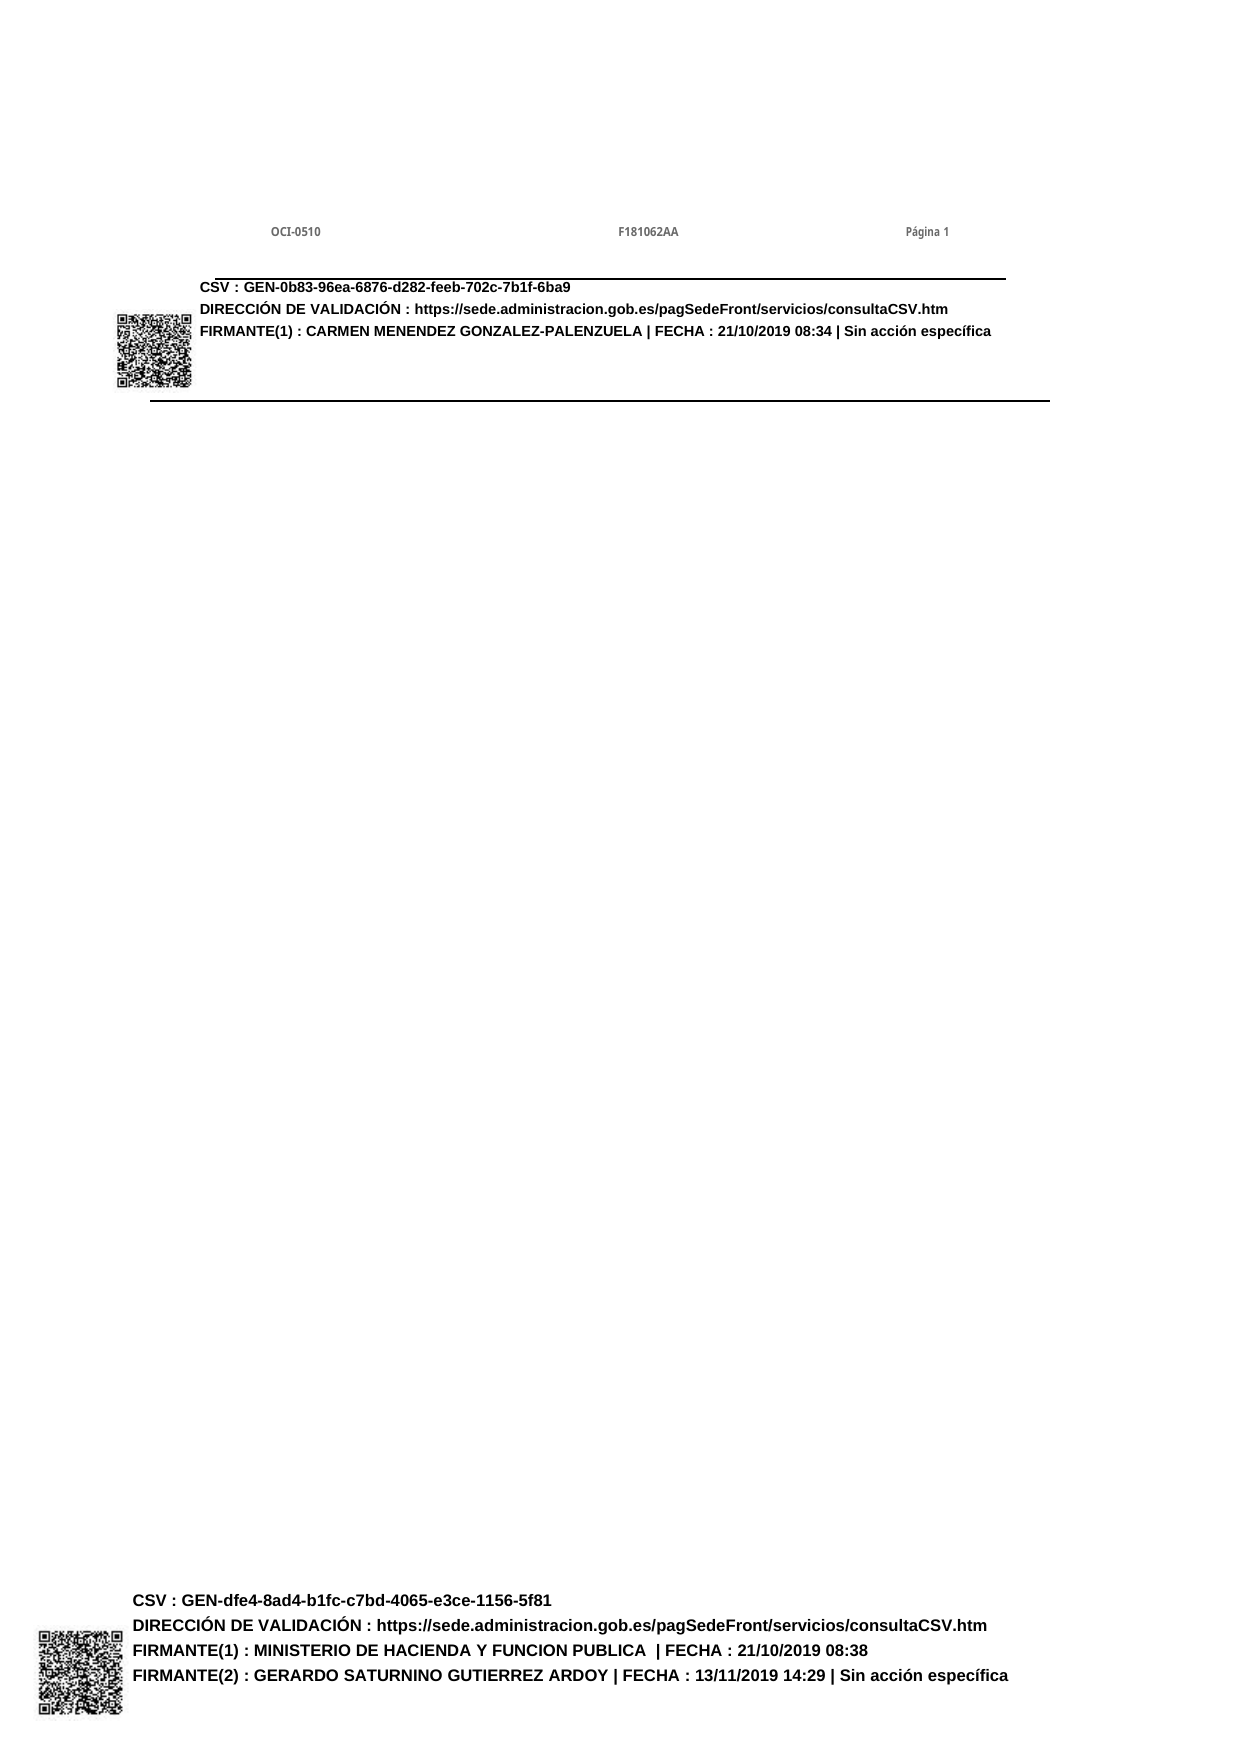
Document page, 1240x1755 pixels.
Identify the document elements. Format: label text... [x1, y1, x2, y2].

text OCI-0510 F181062AA Página 1 [271, 223, 1081, 240]
text DIRECCIÓN DE VALIDACIÓN : https://sede.administracion.gob.es/pagSedeFront/servicios/consultaCSV.htm FIRMANTE(1) : CARMEN MENENDEZ GONZALEZ-PALENZUELA | FECHA : 21/10/2019 08:34 | Sin acción específica [199, 301, 1040, 339]
text CSV : GEN-0b83-96ea-6876-d282-feeb-702c-7b1f-6ba9 [199, 266, 1081, 295]
